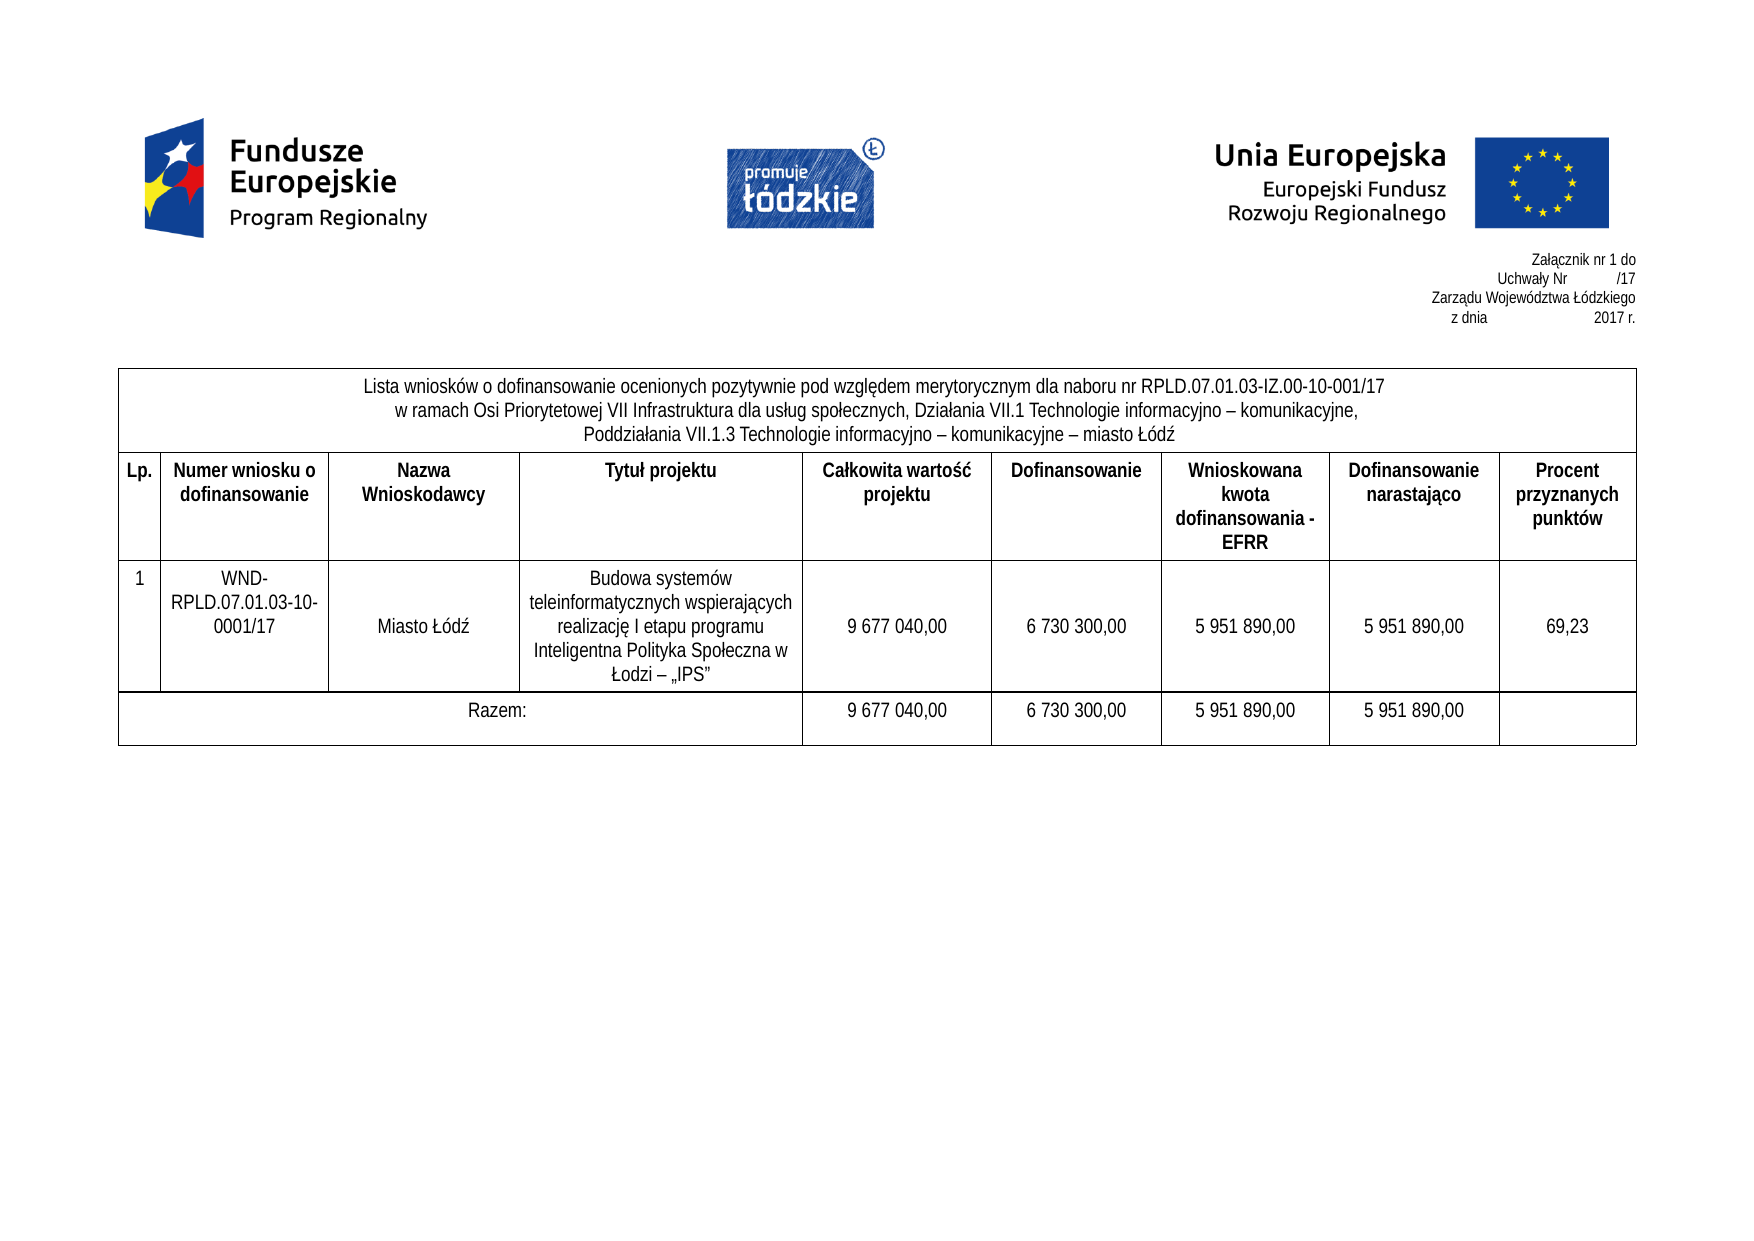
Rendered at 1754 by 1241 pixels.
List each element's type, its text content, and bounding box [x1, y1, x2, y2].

table_cell Numer wniosku o dofinansowanie [161, 453, 328, 559]
table_cell [1500, 693, 1636, 744]
table_cell 5 951 890,00 [1330, 561, 1499, 691]
table_cell Procent przyznanych punktów [1500, 453, 1636, 559]
table_cell Nazwa Wnioskodawcy [329, 453, 519, 559]
table_cell Wnioskowana kwota dofinansowania -EFRR [1162, 453, 1329, 559]
text z dnia 2017 r. [561, 307, 1636, 327]
table_cell Tytuł projektu [520, 453, 802, 559]
picture [144, 118, 1609, 238]
table_cell Całkowita wartość projektu [803, 453, 991, 559]
table_cell 5 951 890,00 [1162, 693, 1329, 744]
table_cell Dofinansowanie [992, 453, 1161, 559]
table_cell 6 730 300,00 [992, 693, 1161, 744]
text Zarządu Województwa Łódzkiego [561, 288, 1636, 307]
table_cell 9 677 040,00 [803, 693, 991, 744]
table_header Lista wniosków o dofinansowanie ocenionych pozytywnie pod względem merytorycznym dla naboru nr RPLD.07.01.03-IZ.00-10-001/17 w ramach Osi Priorytetowej VII Infrastruktura dla usług społecznych, Działania VII.1 Technologie informacyjno – komunikacyjne, Poddziałania VII.1.3 Technologie informacyjno – komunikacyjne – miasto Łódź [119, 369, 1636, 452]
table_cell 9 677 040,00 [803, 561, 991, 691]
table_cell WND-RPLD.07.01.03-10-0001/17 [161, 561, 328, 691]
table_cell 69,23 [1500, 561, 1636, 691]
table_cell Lp. [119, 453, 160, 559]
table_cell Budowa systemów teleinformatycznych wspierających realizację I etapu programu Inteligentna Polityka Społeczna w Łodzi – „IPS” [520, 561, 802, 691]
table_cell Dofinansowanie narastająco [1330, 453, 1499, 559]
table_cell Miasto Łódź [329, 561, 519, 691]
text Załącznik nr 1 do [118, 250, 1636, 269]
text Uchwały Nr /17 [561, 269, 1636, 288]
table_cell 1 [119, 561, 160, 691]
table_cell 5 951 890,00 [1162, 561, 1329, 691]
table_cell 5 951 890,00 [1330, 693, 1499, 744]
table_cell Razem: [119, 693, 802, 744]
table_cell 6 730 300,00 [992, 561, 1161, 691]
